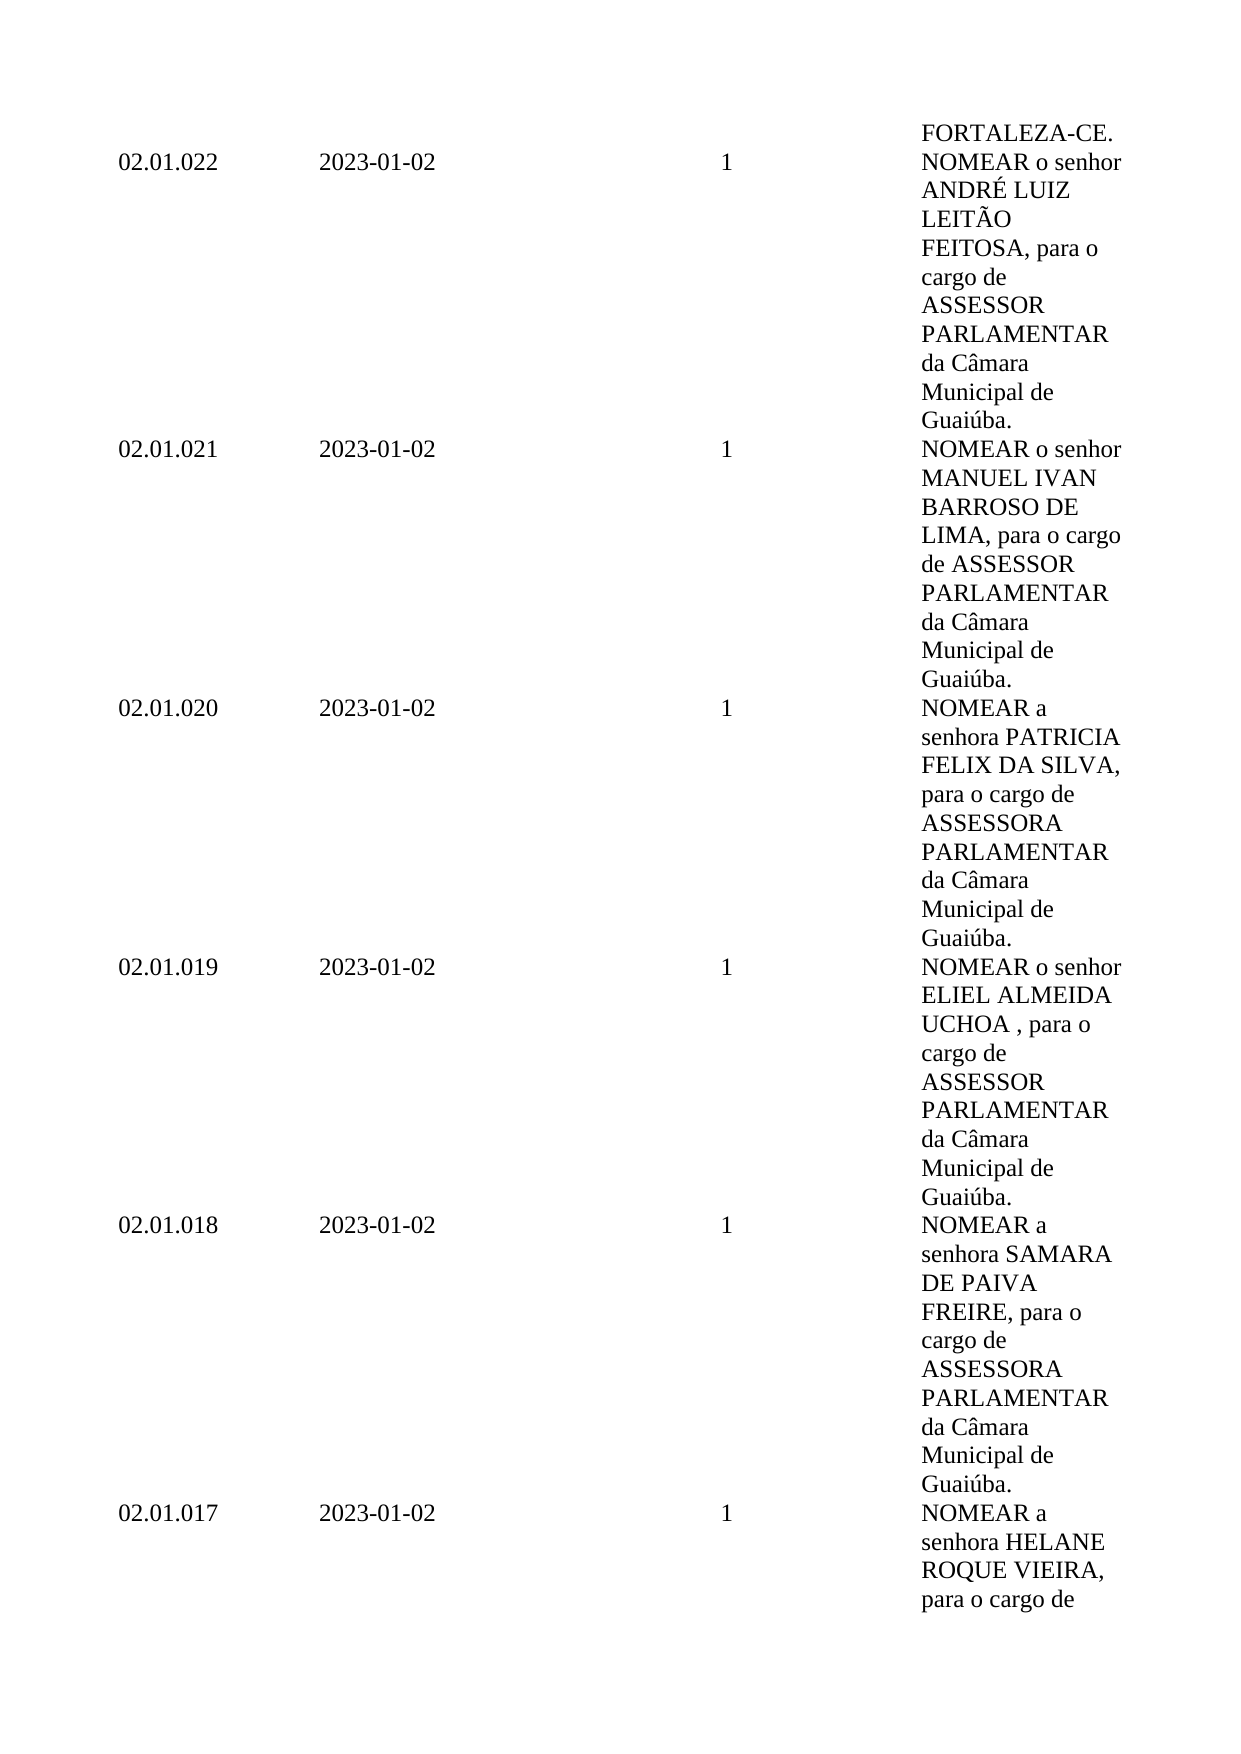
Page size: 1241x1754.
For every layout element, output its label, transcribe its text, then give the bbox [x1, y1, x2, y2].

table_cell [520, 1498, 720, 1613]
table_cell 1 [720, 1498, 921, 1613]
table_cell 2023-01-02 [319, 434, 519, 693]
table_cell NOMEAR o senhor MANUEL IVAN BARROSO DE LIMA, para o cargo de ASSESSOR PARLAMENTAR da Câmara Municipal de Guaiúba. [921, 434, 1122, 693]
table_cell [520, 147, 720, 434]
table_cell 1 [720, 147, 921, 434]
table_cell [520, 1211, 720, 1498]
table_cell NOMEAR a senhora HELANE ROQUE VIEIRA, para o cargo de [921, 1498, 1122, 1613]
table_cell [319, 118, 519, 147]
table_cell NOMEAR a senhora SAMARA DE PAIVA FREIRE, para o cargo de ASSESSORA PARLAMENTAR da Câmara Municipal de Guaiúba. [921, 1211, 1122, 1498]
table_cell [520, 118, 720, 147]
table_cell 2023-01-02 [319, 1498, 519, 1613]
table_cell 2023-01-02 [319, 1211, 519, 1498]
table_cell NOMEAR o senhor ELIEL ALMEIDA UCHOA , para o cargo de ASSESSOR PARLAMENTAR da Câmara Municipal de Guaiúba. [921, 952, 1122, 1211]
table_cell NOMEAR o senhor ANDRÉ LUIZ LEITÃO FEITOSA, para o cargo de ASSESSOR PARLAMENTAR da Câmara Municipal de Guaiúba. [921, 147, 1122, 434]
table_cell 2023-01-02 [319, 693, 519, 952]
table_cell [520, 952, 720, 1211]
table_cell 02.01.022 [118, 147, 319, 434]
table_cell 02.01.021 [118, 434, 319, 693]
table_cell FORTALEZA-CE. [921, 118, 1122, 147]
table_cell 02.01.018 [118, 1211, 319, 1498]
table_cell 02.01.019 [118, 952, 319, 1211]
table_cell 02.01.017 [118, 1498, 319, 1613]
table_cell 02.01.020 [118, 693, 319, 952]
table_cell [720, 118, 921, 147]
table_cell 1 [720, 434, 921, 693]
table_cell [520, 693, 720, 952]
table_cell NOMEAR a senhora PATRICIA FELIX DA SILVA, para o cargo de ASSESSORA PARLAMENTAR da Câmara Municipal de Guaiúba. [921, 693, 1122, 952]
table_cell 2023-01-02 [319, 147, 519, 434]
table_cell [520, 434, 720, 693]
table_cell 1 [720, 1211, 921, 1498]
table_cell [118, 118, 319, 147]
table_cell 1 [720, 952, 921, 1211]
table_cell 2023-01-02 [319, 952, 519, 1211]
table_cell 1 [720, 693, 921, 952]
